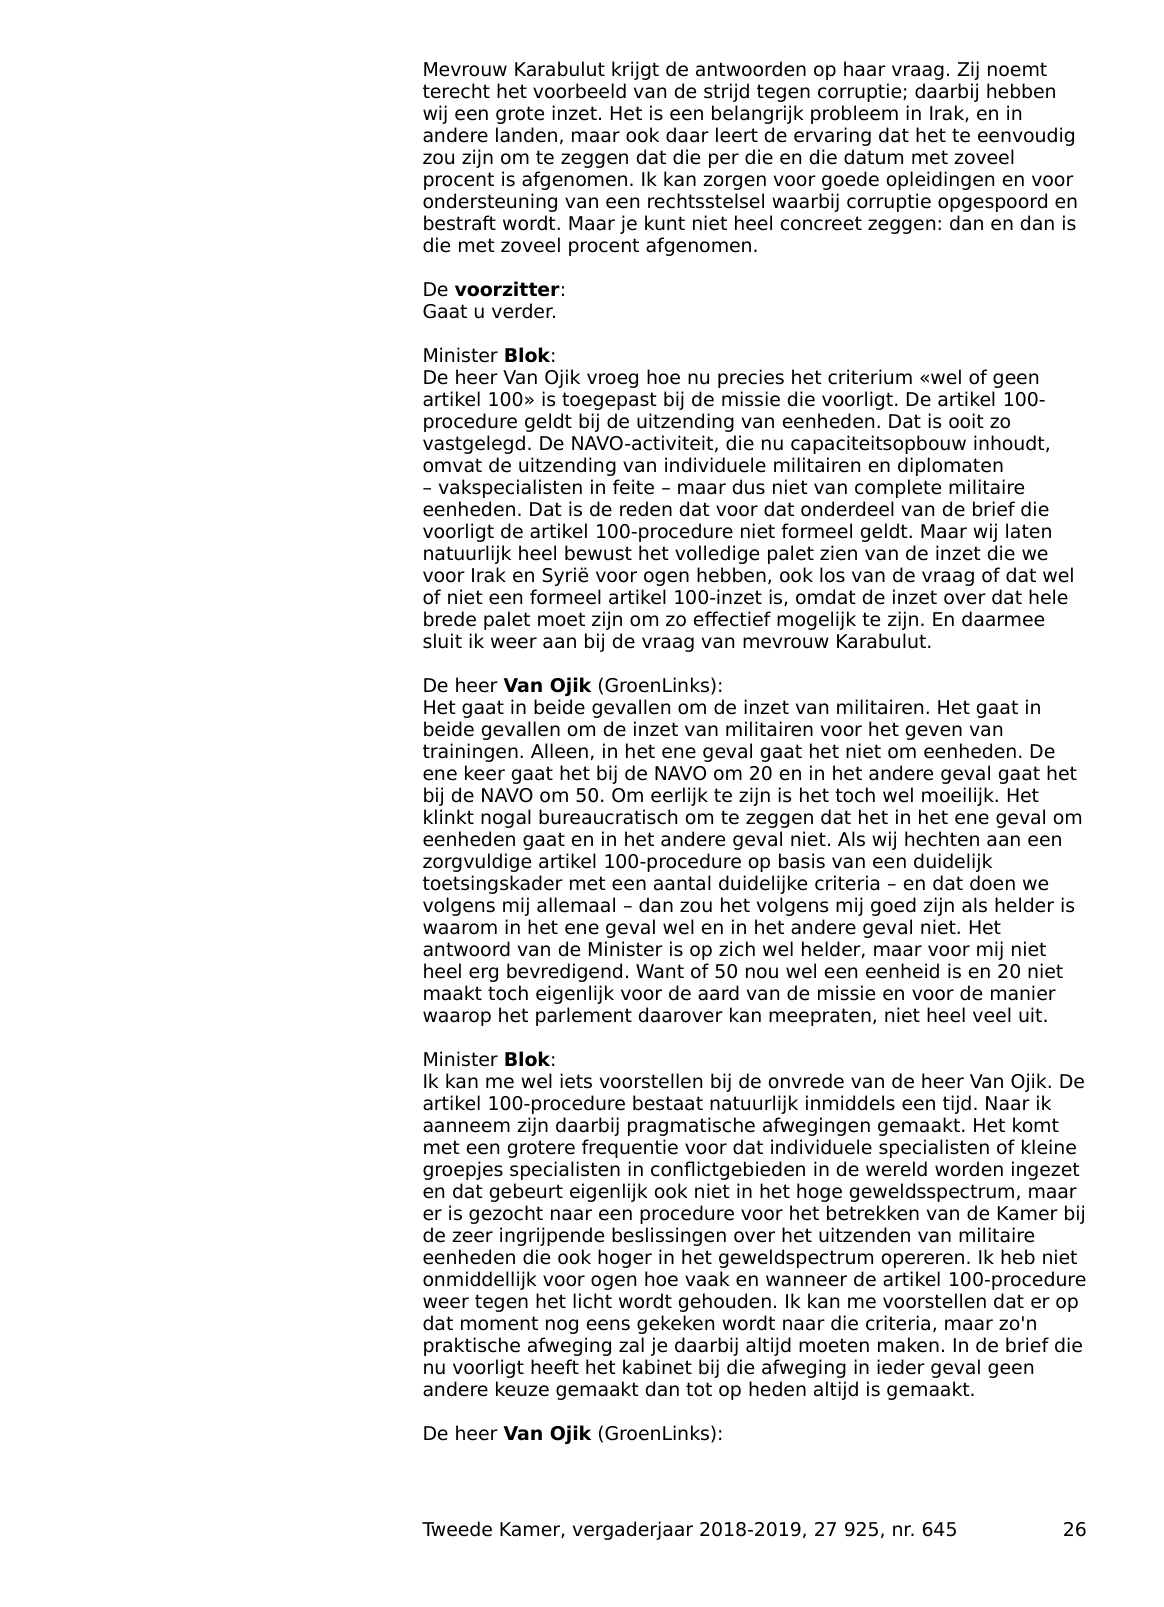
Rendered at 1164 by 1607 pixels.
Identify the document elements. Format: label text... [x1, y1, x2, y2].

text De heer Van Ojik vroeg hoe nu precies het criterium «wel of geen artikel 100» is toegepast bij de missie die voorligt. De artikel 100-procedure geldt bij de uitzending van eenheden. Dat is ooit zo vastgelegd. De NAVO-activiteit, die nu capaciteitsopbouw inhoudt, omvat de uitzending van individuele militairen en diplomaten – vakspecialisten in feite – maar dus niet van complete militaire eenheden. Dat is de reden dat voor dat onderdeel van de brief die voorligt de artikel 100-procedure niet formeel geldt. Maar wij laten natuurlijk heel bewust het volledige palet zien van de inzet die we voor Irak en Syrië voor ogen hebben, ook los van de vraag of dat wel of niet een formeel artikel 100-inzet is, omdat de inzet over dat hele brede palet moet zijn om zo effectief mogelijk te zijn. En daarmee sluit ik weer aan bij de vraag van mevrouw Karabulut. [422, 367, 1087, 653]
text Gaat u verder. [422, 301, 1087, 323]
text De heer Van Ojik (GroenLinks): [422, 675, 1087, 697]
text Minister Blok: [422, 1049, 1087, 1071]
text Het gaat in beide gevallen om de inzet van militairen. Het gaat in beide gevallen om de inzet van militairen voor het geven van trainingen. Alleen, in het ene geval gaat het niet om eenheden. De ene keer gaat het bij de NAVO om 20 en in het andere geval gaat het bij de NAVO om 50. Om eerlijk te zijn is het toch wel moeilijk. Het klinkt nogal bureaucratisch om te zeggen dat het in het ene geval om eenheden gaat en in het andere geval niet. Als wij hechten aan een zorgvuldige artikel 100-procedure op basis van een duidelijk toetsingskader met een aantal duidelijke criteria – en dat doen we volgens mij allemaal – dan zou het volgens mij goed zijn als helder is waarom in het ene geval wel en in het andere geval niet. Het antwoord van de Minister is op zich wel helder, maar voor mij niet heel erg bevredigend. Want of 50 nou wel een eenheid is en 20 niet maakt toch eigenlijk voor de aard van de missie en voor de manier waarop het parlement daarover kan meepraten, niet heel veel uit. [422, 697, 1087, 1027]
text De voorzitter: [422, 279, 1087, 301]
text Minister Blok: [422, 345, 1087, 367]
text Ik kan me wel iets voorstellen bij de onvrede van de heer Van Ojik. De artikel 100-procedure bestaat natuurlijk inmiddels een tijd. Naar ik aanneem zijn daarbij pragmatische afwegingen gemaakt. Het komt met een grotere frequentie voor dat individuele specialisten of kleine groepjes specialisten in conflictgebieden in de wereld worden ingezet en dat gebeurt eigenlijk ook niet in het hoge geweldsspectrum, maar er is gezocht naar een procedure voor het betrekken van de Kamer bij de zeer ingrijpende beslissingen over het uitzenden van militaire eenheden die ook hoger in het geweldspectrum opereren. Ik heb niet onmiddellijk voor ogen hoe vaak en wanneer de artikel 100-procedure weer tegen het licht wordt gehouden. Ik kan me voorstellen dat er op dat moment nog eens gekeken wordt naar die criteria, maar zo'n praktische afweging zal je daarbij altijd moeten maken. In de brief die nu voorligt heeft het kabinet bij die afweging in ieder geval geen andere keuze gemaakt dan tot op heden altijd is gemaakt. [422, 1071, 1087, 1401]
text Mevrouw Karabulut krijgt de antwoorden op haar vraag. Zij noemt terecht het voorbeeld van de strijd tegen corruptie; daarbij hebben wij een grote inzet. Het is een belangrijk probleem in Irak, en in andere landen, maar ook daar leert de ervaring dat het te eenvoudig zou zijn om te zeggen dat die per die en die datum met zoveel procent is afgenomen. Ik kan zorgen voor goede opleidingen en voor ondersteuning van een rechtsstelsel waarbij corruptie opgespoord en bestraft wordt. Maar je kunt niet heel concreet zeggen: dan en dan is die met zoveel procent afgenomen. [422, 59, 1087, 257]
text De heer Van Ojik (GroenLinks): [422, 1423, 1087, 1445]
